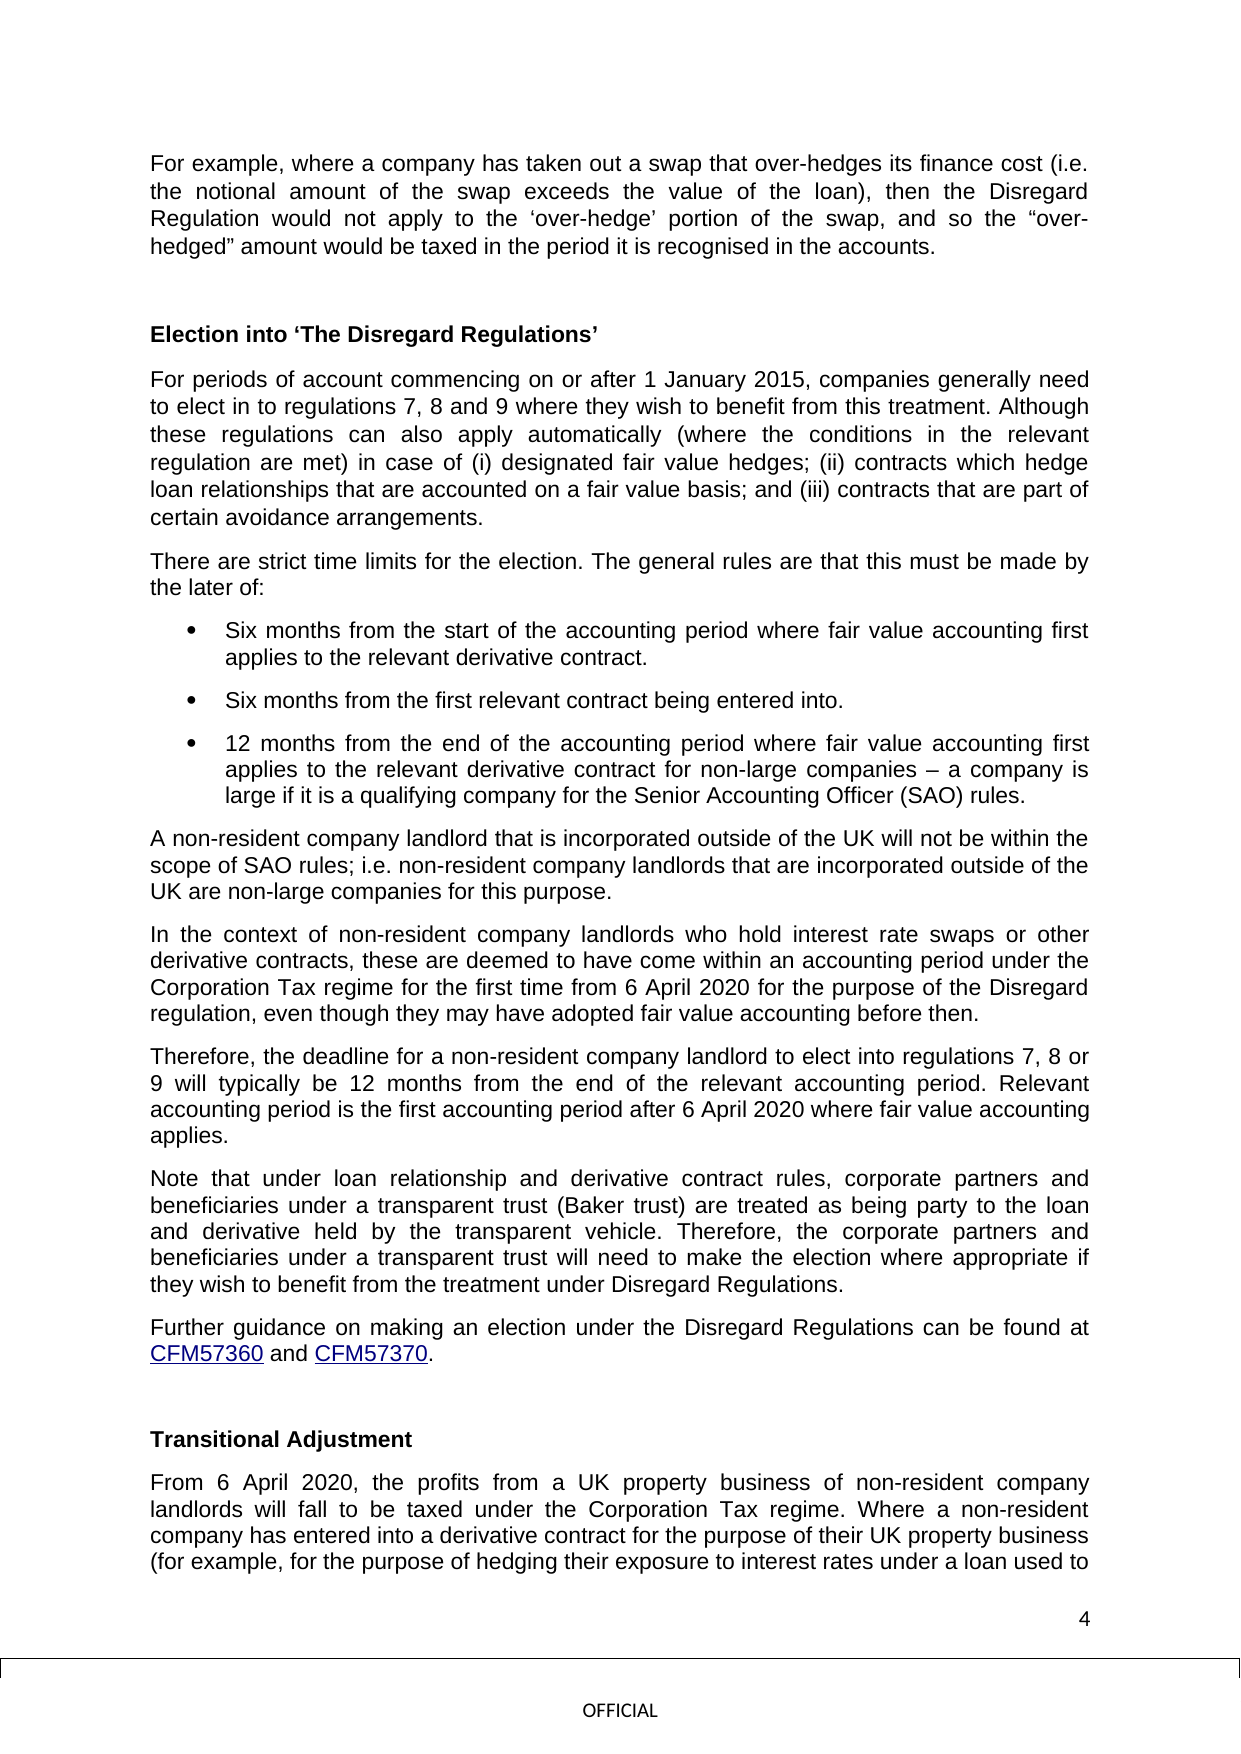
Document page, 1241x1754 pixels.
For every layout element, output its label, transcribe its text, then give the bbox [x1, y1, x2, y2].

text Therefore, the deadline for a non-resident company landlord to elect into regulations 7, 8 or 9 will typically be 12 months from the end of the relevant accounting period. Relevant accounting period is the first accounting period after 6 April 2020 where fair value accounting applies. [150, 1043, 1090, 1149]
text Further guidance on making an election under the Disregard Regulations can be found at CFM57360 and CFM57370. [150, 1314, 1090, 1366]
list Six months from the first relevant contract being entered into. [187, 687, 1090, 713]
text There are strict time limits for the election. The general rules are that this must be made by the later of: [150, 548, 1090, 601]
text Note that under loan relationship and derivative contract rules, corporate partners and beneficiaries under a transparent trust (Baker trust) are treated as being party to the loan and derivative held by the transparent vehicle. Therefore, the corporate partners and beneficiaries under a transparent trust will need to make the election where appropriate if they wish to benefit from the treatment under Disregard Regulations. [150, 1165, 1090, 1297]
list 12 months from the end of the accounting period where fair value accounting first applies to the relevant derivative contract for non-large companies – a company is large if it is a qualifying company for the Senior Accounting Officer (SAO) rules. [187, 730, 1090, 809]
text Election into ‘The Disregard Regulations’ [150, 321, 1090, 348]
text Transitional Adjustment [150, 1426, 1090, 1452]
text From 6 April 2020, the profits from a UK property business of non-resident company landlords will fall to be taxed under the Corporation Tax regime. Where a non-resident company has entered into a derivative contract for the purpose of their UK property business (for example, for the purpose of hedging their exposure to interest rates under a loan used to [150, 1469, 1090, 1574]
text For example, where a company has taken out a swap that over-hedges its finance cost (i.e. the notional amount of the swap exceeds the value of the loan), then the Disregard Regulation would not apply to the ‘over-hedge’ portion of the swap, and so the “over-hedged” amount would be taxed in the period it is recognised in the accounts. [150, 150, 1090, 259]
list Six months from the start of the accounting period where fair value accounting first applies to the relevant derivative contract. [187, 617, 1090, 670]
text For periods of account commencing on or after 1 January 2015, companies generally need to elect in to regulations 7, 8 and 9 where they wish to benefit from this treatment. Although these regulations can also apply automatically (where the conditions in the relevant regulation are met) in case of (i) designated fair value hedges; (ii) contracts which hedge loan relationships that are accounted on a fair value basis; and (iii) contracts that are part of certain avoidance arrangements. [150, 366, 1090, 530]
text A non-resident company landlord that is incorporated outside of the UK will not be within the scope of SAO rules; i.e. non-resident company landlords that are incorporated outside of the UK are non-large companies for this purpose. [150, 825, 1090, 904]
text In the context of non-resident company landlords who hold interest rate swaps or other derivative contracts, these are deemed to have come within an accounting period under the Corporation Tax regime for the first time from 6 April 2020 for the purpose of the Disregard regulation, even though they may have adopted fair value accounting before then. [150, 921, 1090, 1027]
